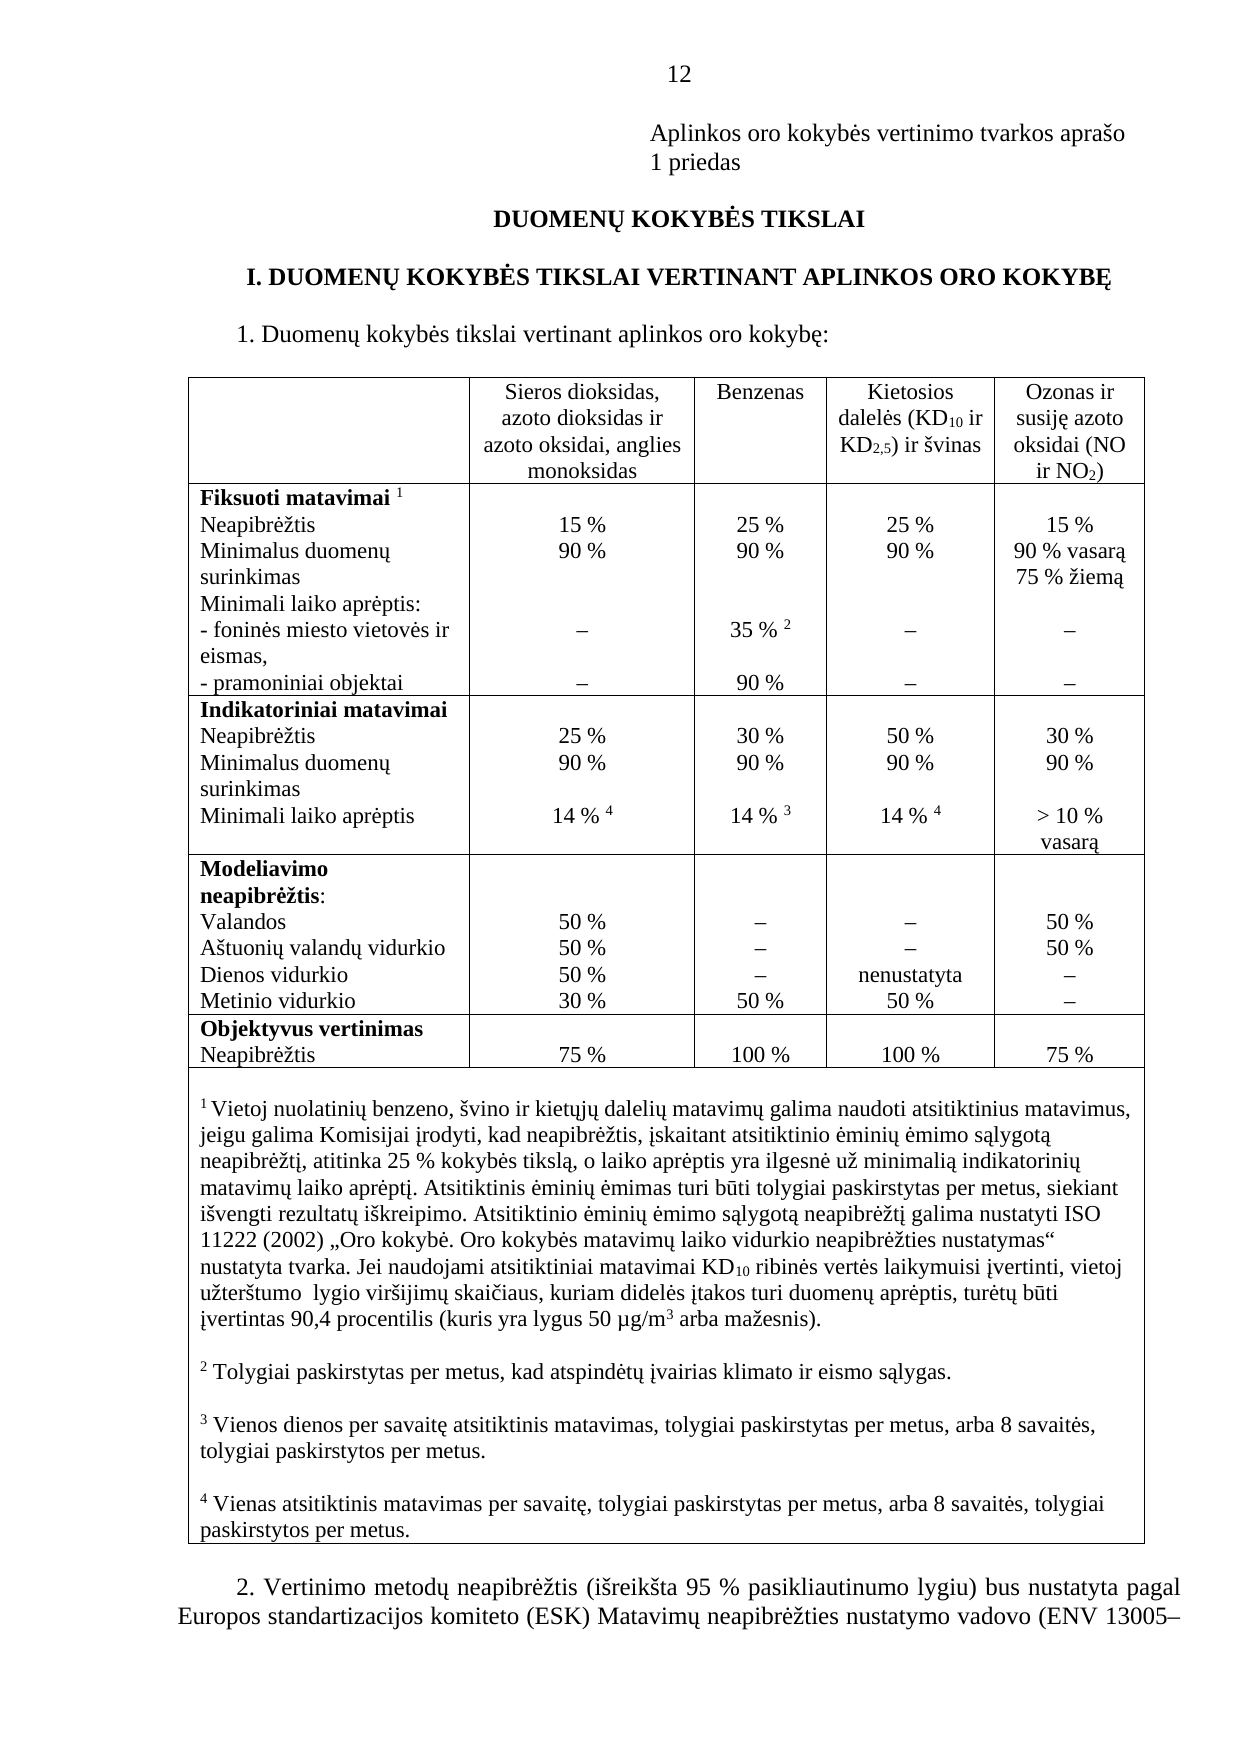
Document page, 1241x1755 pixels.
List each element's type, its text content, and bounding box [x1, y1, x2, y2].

table_cell – [695, 935, 826, 961]
table_cell [695, 590, 826, 616]
table_cell > 10 % vasarą [995, 802, 1144, 854]
table_cell 15 % [995, 511, 1144, 537]
table_cell [995, 855, 1144, 908]
table_cell Objektyvus vertinimas Neapibrėžtis [189, 1015, 469, 1067]
table_cell - foninės miesto vietovės ir eismas, [189, 616, 469, 669]
table_cell 50 % [827, 987, 994, 1013]
table_cell 14 % 4 [827, 802, 994, 854]
table_cell Valandos [189, 908, 469, 934]
table_cell 90 % vasarą 75 % žiemą [995, 537, 1144, 590]
table_cell 50 % [827, 723, 994, 749]
table_cell [995, 590, 1144, 616]
table_cell [470, 855, 694, 908]
table_cell – [995, 987, 1144, 1013]
table_cell [470, 696, 694, 723]
table_cell 30 % [995, 723, 1144, 749]
table_cell – [470, 616, 694, 669]
text 2. Vertinimo metodų neapibrėžtis (išreikšta 95 % pasikliautinumo lygiu) bus nustatyta pagal Europos standartizacijos komiteto (ESK) Matavimų neapibrėžties nustatymo vadovo (ENV 13005– [177, 1572, 1181, 1630]
table_cell – [827, 616, 994, 669]
table_cell Neapibrėžtis [189, 723, 469, 749]
table_cell 50 % [995, 908, 1144, 934]
table_cell [827, 484, 994, 511]
table_cell – [995, 669, 1144, 695]
table_cell Neapibrėžtis [189, 511, 469, 537]
table_cell 75 % [995, 1015, 1144, 1067]
table_header [189, 378, 469, 483]
table_cell Minimalus duomenų surinkimas [189, 537, 469, 590]
table_cell Modeliavimo neapibrėžtis: [189, 855, 469, 908]
table_cell – [827, 935, 994, 961]
table_cell Dienos vidurkio [189, 961, 469, 987]
table_cell Minimali laiko aprėptis [189, 802, 469, 854]
table_cell 75 % [470, 1015, 694, 1067]
subtitle I. Duomenų kokybės tikslai vertinant aplinkos oro kokybę [177, 262, 1181, 291]
table_cell – [827, 669, 994, 695]
table_cell 25 % [827, 511, 994, 537]
table_cell 90 % [695, 537, 826, 590]
table_cell - pramoniniai objektai [189, 669, 469, 695]
table_cell 50 % [470, 935, 694, 961]
table_cell 90 % [695, 669, 826, 695]
table_cell 90 % [827, 749, 994, 802]
table_cell – [695, 961, 826, 987]
table_header Benzenas [695, 378, 826, 483]
table_cell 14 % 4 [470, 802, 694, 854]
table_header Sieros dioksidas, azoto dioksidas ir azoto oksidai, anglies monoksidas [470, 378, 694, 483]
text 1. Duomenų kokybės tikslai vertinant aplinkos oro kokybę: [177, 319, 1181, 348]
table_cell 90 % [470, 749, 694, 802]
table_cell 14 % 3 [695, 802, 826, 854]
table_cell 50 % [695, 987, 826, 1013]
table_cell [695, 855, 826, 908]
table_cell Metinio vidurkio [189, 987, 469, 1013]
table_cell 30 % [695, 723, 826, 749]
table_cell Aštuonių valandų vidurkio [189, 935, 469, 961]
table_cell Minimali laiko aprėptis: [189, 590, 469, 616]
table_header Kietosios dalelės (KD10 ir KD2,5) ir švinas [827, 378, 994, 483]
table_cell [695, 696, 826, 723]
table_cell – [470, 669, 694, 695]
table_header Ozonas ir susiję azoto oksidai (NO ir NO2) [995, 378, 1144, 483]
table_cell [470, 590, 694, 616]
table_cell – [827, 908, 994, 934]
table_cell [827, 855, 994, 908]
text Aplinkos oro kokybės vertinimo tvarkos aprašo [649, 118, 1181, 147]
table_cell Minimalus duomenų surinkimas [189, 749, 469, 802]
table_cell 90 % [827, 537, 994, 590]
table_cell 90 % [470, 537, 694, 590]
table_cell 90 % [695, 749, 826, 802]
table_cell – [995, 961, 1144, 987]
table_cell 90 % [995, 749, 1144, 802]
table_cell [827, 696, 994, 723]
table_cell 30 % [470, 987, 694, 1013]
table_cell [695, 484, 826, 511]
table_cell nenustatyta [827, 961, 994, 987]
table_cell [470, 484, 694, 511]
table_cell Fiksuoti matavimai 1 [189, 484, 469, 511]
table_cell 100 % [695, 1015, 826, 1067]
table_cell 50 % [470, 961, 694, 987]
table_cell [995, 696, 1144, 723]
table_cell – [695, 908, 826, 934]
table_cell 25 % [695, 511, 826, 537]
table_cell 50 % [995, 935, 1144, 961]
table_cell 25 % [470, 723, 694, 749]
table_cell 50 % [470, 908, 694, 934]
text 1 priedas [649, 147, 1181, 176]
text DUOMENŲ KOKYBĖS TIKSLAI [177, 204, 1181, 233]
table_cell 15 % [470, 511, 694, 537]
table_cell 1 Vietoj nuolatinių benzeno, švino ir kietųjų dalelių matavimų galima naudoti atsitiktinius matavimus, jeigu galima Komisijai įrodyti, kad neapibrėžtis, įskaitant atsitiktinio ėminių ėmimo sąlygotą neapibrėžtį, atitinka 25 % kokybės tikslą, o laiko aprėptis yra ilgesnė už minimalią indikatorinių matavimų laiko aprėptį. Atsitiktinis ėminių ėmimas turi būti tolygiai paskirstytas per metus, siekiant išvengti rezultatų iškreipimo. Atsitiktinio ėminių ėmimo sąlygotą neapibrėžtį galima nustatyti ISO 11222 (2002) „Oro kokybė. Oro kokybės matavimų laiko vidurkio neapibrėžties nustatymas“ nustatyta tvarka. Jei naudojami atsitiktiniai matavimai KD10 ribinės vertės laikymuisi įvertinti, vietoj užterštumo lygio viršijimų skaičiaus, kuriam didelės įtakos turi duomenų aprėptis, turėtų būti įvertintas 90,4 procentilis (kuris yra lygus 50 µg/m3 arba mažesnis). 2 Tolygiai paskirstytas per metus, kad atspindėtų įvairias klimato ir eismo sąlygas. 3 Vienos dienos per savaitę atsitiktinis matavimas, tolygiai paskirstytas per metus, arba 8 savaitės, tolygiai paskirstytos per metus. 4 Vienas atsitiktinis matavimas per savaitę, tolygiai paskirstytas per metus, arba 8 savaitės, tolygiai paskirstytos per metus. [189, 1068, 1144, 1543]
table_cell [995, 484, 1144, 511]
table_cell 35 % 2 [695, 616, 826, 669]
table_cell [827, 590, 994, 616]
table_cell Indikatoriniai matavimai [189, 696, 469, 723]
table_cell 100 % [827, 1015, 994, 1067]
table_cell – [995, 616, 1144, 669]
